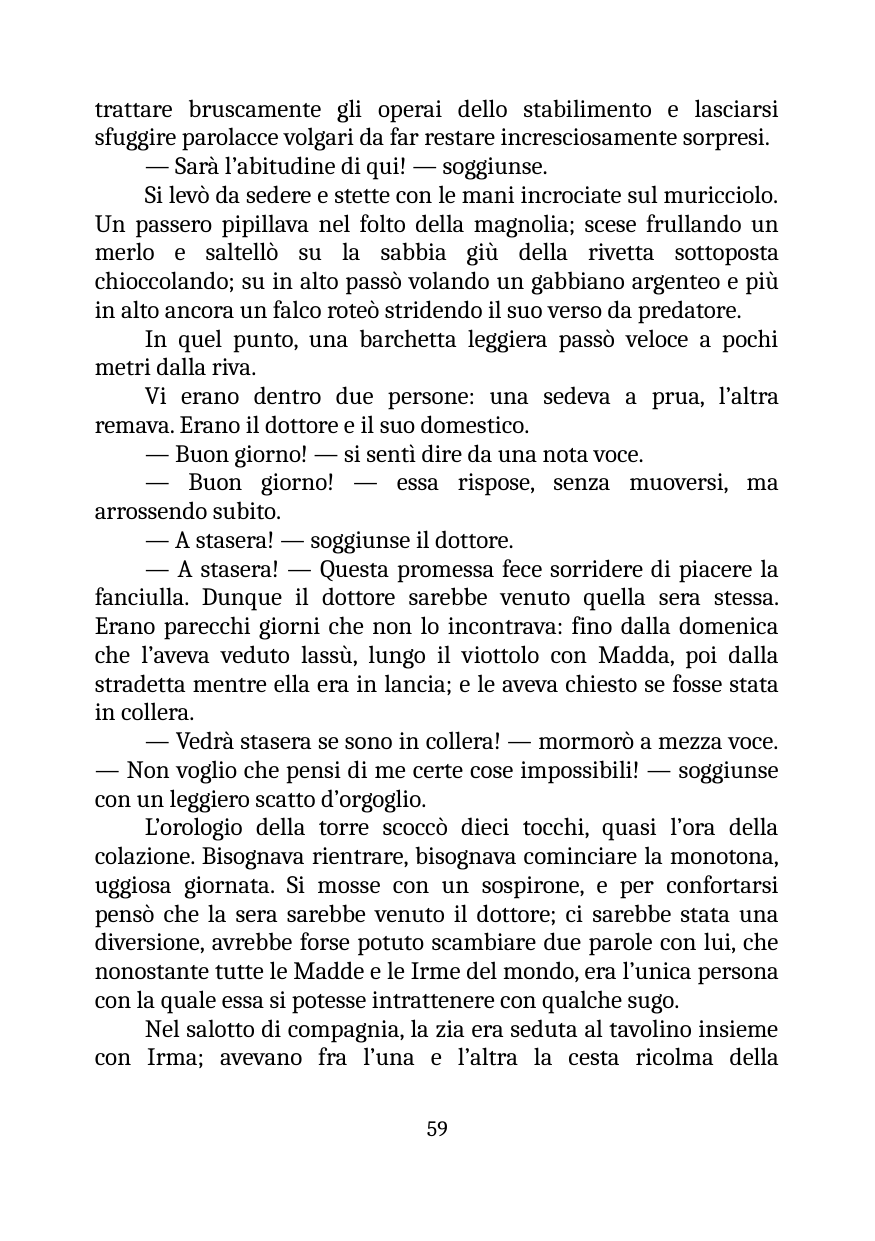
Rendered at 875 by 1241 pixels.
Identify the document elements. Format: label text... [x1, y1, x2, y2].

text trattare bruscamente gli operai dello stabilimento e lasciarsi sfuggire parolacce volgari da far restare incresciosamente sorpresi. [94, 94, 779, 152]
text — Vedrà stasera se sono in collera! — mormorò a mezza voce. — Non voglio che pensi di me certe cose impossibili! — soggiunse con un leggiero scatto d’orgoglio. [94, 727, 779, 813]
text — A stasera! — soggiunse il dottore. [94, 526, 779, 554]
text — Buon giorno! — essa rispose, senza muoversi, ma arrossendo subito. [94, 468, 779, 526]
text — Buon giorno! — si sentì dire da una nota voce. [94, 439, 779, 468]
text L’orologio della torre scoccò dieci tocchi, quasi l’ora della colazione. Bisognava rientrare, bisognava cominciare la monotona, uggiosa giornata. Si mosse con un sospirone, e per confortarsi pensò che la sera sarebbe venuto il dottore; ci sarebbe stata una diversione, avrebbe forse potuto scambiare due parole con lui, che nonostante tutte le Madde e le Irme del mondo, era l’unica persona con la quale essa si potesse intrattenere con qualche sugo. [94, 813, 779, 1014]
text Vi erano dentro due persone: una sedeva a prua, l’altra remava. Erano il dottore e il suo domestico. [94, 382, 779, 439]
text — Sarà l’abitudine di qui! — soggiunse. [94, 152, 779, 181]
text Si levò da sedere e stette con le mani incrociate sul muricciolo. Un passero pipillava nel folto della magnolia; scese frullando un merlo e saltellò su la sabbia giù della rivetta sottoposta chioccolando; su in alto passò volando un gabbiano argenteo e più in alto ancora un falco roteò stridendo il suo verso da predatore. [94, 181, 779, 324]
text Nel salotto di compagnia, la zia era seduta al tavolino insieme con Irma; avevano fra l’una e l’altra la cesta ricolma della [94, 1014, 779, 1072]
text — A stasera! — Questa promessa fece sorridere di piacere la fanciulla. Dunque il dottore sarebbe venuto quella sera stessa. Erano parecchi giorni che non lo incontrava: fino dalla domenica che l’aveva veduto lassù, lungo il viottolo con Madda, poi dalla stradetta mentre ella era in lancia; e le aveva chiesto se fosse stata in collera. [94, 554, 779, 727]
text In quel punto, una barchetta leggiera passò veloce a pochi metri dalla riva. [94, 324, 779, 382]
